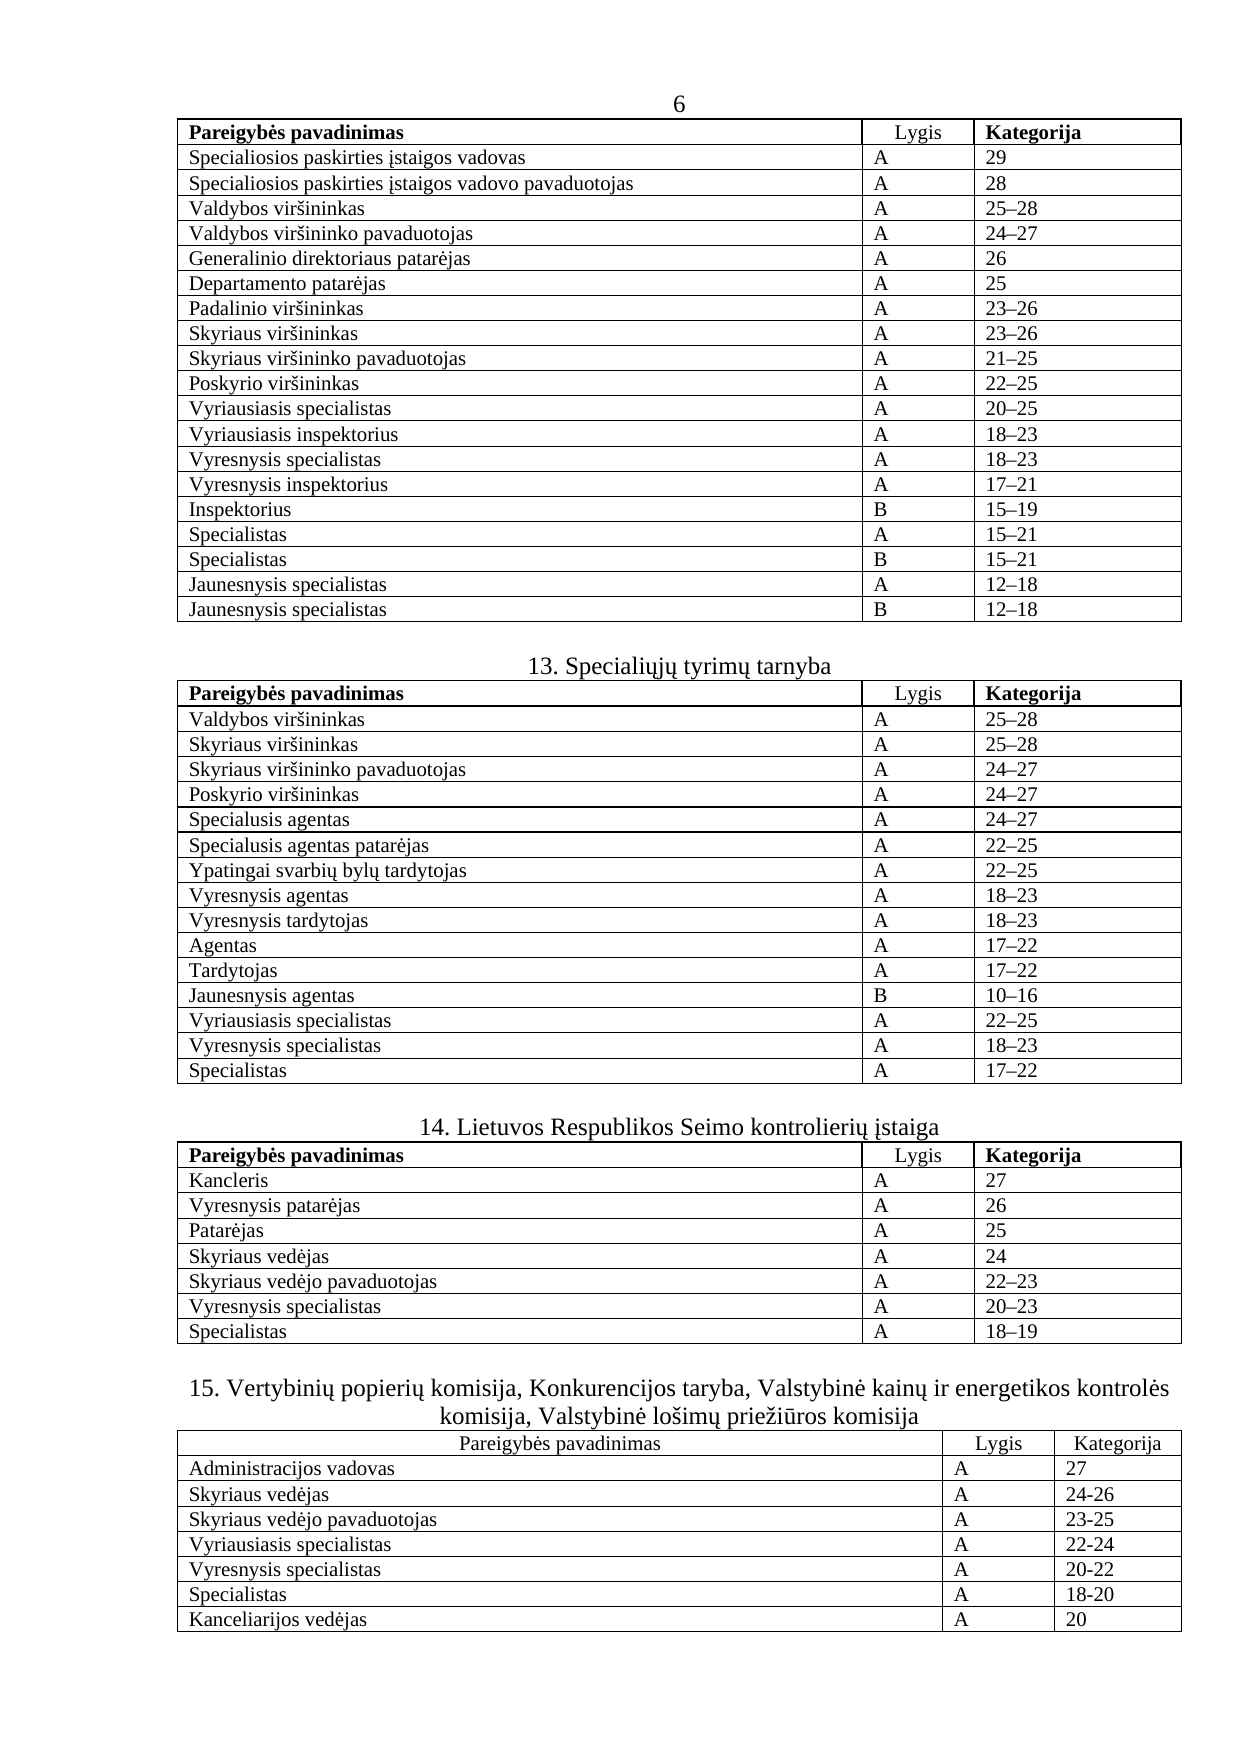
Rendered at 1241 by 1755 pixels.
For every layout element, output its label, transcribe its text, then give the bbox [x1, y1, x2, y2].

table_cell 17–21 [975, 472, 1181, 496]
table_cell 27 [975, 1168, 1181, 1192]
table_cell Vyresnysis patarėjas [178, 1193, 862, 1217]
table_cell A [863, 170, 974, 194]
table_cell Patarėjas [178, 1219, 862, 1242]
table_cell B [863, 497, 974, 521]
table_header Pareigybės pavadinimas [178, 1431, 942, 1455]
table_cell 17–22 [975, 1059, 1181, 1082]
table_cell A [863, 958, 974, 982]
table_header Kategorija [975, 120, 1180, 144]
table_cell A [863, 145, 974, 169]
table_cell 28 [975, 170, 1181, 194]
table_cell Vyriausiasis specialistas [178, 396, 862, 420]
table_cell Vyresnysis specialistas [178, 447, 862, 471]
table_cell A [863, 371, 974, 395]
table_cell Valdybos viršininko pavaduotojas [178, 221, 862, 245]
table_cell 23-25 [1055, 1507, 1181, 1531]
table_cell Skyriaus vedėjas [178, 1481, 942, 1506]
table_cell Jaunesnysis specialistas [178, 572, 862, 596]
table_cell Specialistas [178, 1582, 942, 1606]
table_cell A [863, 321, 974, 345]
table_cell Poskyrio viršininkas [178, 782, 862, 806]
table_cell A [863, 246, 974, 270]
table_cell A [863, 221, 974, 245]
table_cell Vyresnysis specialistas [178, 1294, 862, 1318]
table_cell 21–25 [975, 346, 1181, 370]
table_cell A [943, 1456, 1054, 1480]
table_cell 26 [975, 246, 1181, 270]
table_cell A [863, 782, 974, 806]
table_cell Tardytojas [178, 958, 862, 982]
table_cell Administracijos vadovas [178, 1456, 942, 1480]
table_cell A [863, 196, 974, 219]
table_header Pareigybės pavadinimas [178, 1143, 861, 1167]
table_cell A [863, 271, 974, 295]
table_cell Specialiosios paskirties įstaigos vadovo pavaduotojas [178, 170, 862, 194]
table_cell 18-20 [1055, 1582, 1181, 1606]
table_cell A [943, 1507, 1054, 1531]
table_cell Vyresnysis tardytojas [178, 908, 862, 932]
table_header Lygis [863, 1143, 973, 1167]
table_cell Skyriaus viršininkas [178, 732, 862, 756]
text 14. Lietuvos Respublikos Seimo kontrolierių įstaiga [177, 1112, 1181, 1141]
table_cell 22–23 [975, 1269, 1181, 1293]
table_cell 26 [975, 1193, 1181, 1217]
table_cell 18–23 [975, 908, 1181, 932]
table_cell A [863, 908, 974, 932]
table_cell A [863, 1219, 974, 1242]
table_cell A [863, 421, 974, 446]
table_cell 12–18 [975, 572, 1181, 596]
table_cell 22–25 [975, 833, 1181, 857]
table_cell A [863, 1008, 974, 1032]
table_cell A [863, 1168, 974, 1192]
table_cell A [863, 1033, 974, 1057]
table_cell 18–23 [975, 447, 1181, 471]
table_cell Vyresnysis inspektorius [178, 472, 862, 496]
table_cell 12–18 [975, 597, 1181, 621]
table_cell 18–23 [975, 883, 1181, 907]
table_header Pareigybės pavadinimas [178, 681, 861, 705]
table_cell A [863, 757, 974, 781]
table_cell Vyriausiasis specialistas [178, 1532, 942, 1556]
table_cell A [863, 472, 974, 496]
table_cell Skyriaus vedėjas [178, 1244, 862, 1268]
table_cell B [863, 983, 974, 1007]
table_cell Vyresnysis specialistas [178, 1557, 942, 1581]
table_cell B [863, 547, 974, 571]
table_header Pareigybės pavadinimas [178, 120, 861, 144]
table_cell A [863, 296, 974, 320]
table_cell Skyriaus viršininko pavaduotojas [178, 757, 862, 781]
table_cell 15–21 [975, 522, 1181, 546]
table_cell 24–27 [975, 221, 1181, 245]
table_cell A [863, 858, 974, 882]
table_cell Padalinio viršininkas [178, 296, 862, 320]
table_cell 25–28 [975, 707, 1181, 731]
table_cell 20–23 [975, 1294, 1181, 1318]
table_cell A [863, 1294, 974, 1318]
table_cell Specialiosios paskirties įstaigos vadovas [178, 145, 862, 169]
table_cell 24 [975, 1244, 1181, 1268]
table_cell 29 [975, 145, 1181, 169]
table_cell Poskyrio viršininkas [178, 371, 862, 395]
table_cell 24–27 [975, 757, 1181, 781]
table_cell Ypatingai svarbių bylų tardytojas [178, 858, 862, 882]
table_cell Specialusis agentas [178, 808, 862, 831]
table_cell A [863, 1193, 974, 1217]
table_cell A [863, 522, 974, 546]
table_cell A [863, 1319, 974, 1343]
table_cell A [863, 447, 974, 471]
table_cell A [863, 883, 974, 907]
table_cell Jaunesnysis specialistas [178, 597, 862, 621]
table_cell Skyriaus viršininko pavaduotojas [178, 346, 862, 370]
table_cell 27 [1055, 1456, 1181, 1480]
table_cell 18–19 [975, 1319, 1181, 1343]
table_cell 22-24 [1055, 1532, 1181, 1556]
table_cell A [863, 1244, 974, 1268]
table_cell 22–25 [975, 858, 1181, 882]
table_cell A [943, 1481, 1054, 1506]
table_cell A [863, 1269, 974, 1293]
table_cell 18–23 [975, 421, 1181, 446]
table_header Lygis [863, 681, 973, 705]
table_cell A [863, 833, 974, 857]
table_cell 24–27 [975, 782, 1181, 806]
table_cell 25–28 [975, 732, 1181, 756]
table_cell 22–25 [975, 371, 1181, 395]
table_cell Specialistas [178, 547, 862, 571]
table_cell Specialistas [178, 1319, 862, 1343]
table_cell 22–25 [975, 1008, 1181, 1032]
table_cell 20–25 [975, 396, 1181, 420]
table_cell Skyriaus vedėjo pavaduotojas [178, 1269, 862, 1293]
table_cell Generalinio direktoriaus patarėjas [178, 246, 862, 270]
table_header Kategorija [975, 1143, 1180, 1167]
table_cell A [863, 707, 974, 731]
table_cell 25–28 [975, 196, 1181, 219]
table_cell Jaunesnysis agentas [178, 983, 862, 1007]
table_header Kategorija [1055, 1431, 1181, 1455]
table_header Kategorija [975, 681, 1180, 705]
table_cell A [863, 732, 974, 756]
table_cell A [863, 572, 974, 596]
text 13. Specialiųjų tyrimų tarnyba [177, 651, 1181, 680]
table_cell Valdybos viršininkas [178, 196, 862, 219]
table_cell 25 [975, 271, 1181, 295]
table_cell Vyresnysis specialistas [178, 1033, 862, 1057]
table_cell 17–22 [975, 933, 1181, 957]
table_cell Kanceliarijos vedėjas [178, 1607, 942, 1631]
table_cell 15–21 [975, 547, 1181, 571]
table_cell 18–23 [975, 1033, 1181, 1057]
table_cell B [863, 597, 974, 621]
table_cell A [863, 1059, 974, 1082]
text 15. Vertybinių popierių komisija, Konkurencijos taryba, Valstybinė kainų ir energetikos kontrolės komisija, Valstybinė lošimų priežiūros komisija [177, 1373, 1181, 1430]
table_cell A [863, 808, 974, 831]
table_cell Vyresnysis agentas [178, 883, 862, 907]
table_cell A [863, 346, 974, 370]
table_cell 15–19 [975, 497, 1181, 521]
table_cell A [943, 1532, 1054, 1556]
table_cell A [943, 1557, 1054, 1581]
table_cell 24-26 [1055, 1481, 1181, 1506]
table_cell 23–26 [975, 296, 1181, 320]
table_cell A [943, 1607, 1054, 1631]
table_cell Skyriaus vedėjo pavaduotojas [178, 1507, 942, 1531]
table_cell 10–16 [975, 983, 1181, 1007]
table_cell A [863, 396, 974, 420]
table_cell A [943, 1582, 1054, 1606]
table_cell Skyriaus viršininkas [178, 321, 862, 345]
table_cell Kancleris [178, 1168, 862, 1192]
table_header Lygis [943, 1431, 1054, 1455]
table_cell Vyriausiasis inspektorius [178, 421, 862, 446]
table_cell Agentas [178, 933, 862, 957]
table_cell 17–22 [975, 958, 1181, 982]
table_cell Inspektorius [178, 497, 862, 521]
table_cell Specialistas [178, 1059, 862, 1082]
table_cell Valdybos viršininkas [178, 707, 862, 731]
table_cell 24–27 [975, 808, 1181, 831]
table_cell 23–26 [975, 321, 1181, 345]
table_cell 20 [1055, 1607, 1181, 1631]
table_cell Vyriausiasis specialistas [178, 1008, 862, 1032]
table_cell Specialistas [178, 522, 862, 546]
table_cell A [863, 933, 974, 957]
table_header Lygis [863, 120, 973, 144]
table_cell 25 [975, 1219, 1181, 1242]
table_cell 20-22 [1055, 1557, 1181, 1581]
table_cell Specialusis agentas patarėjas [178, 833, 862, 857]
table_cell Departamento patarėjas [178, 271, 862, 295]
